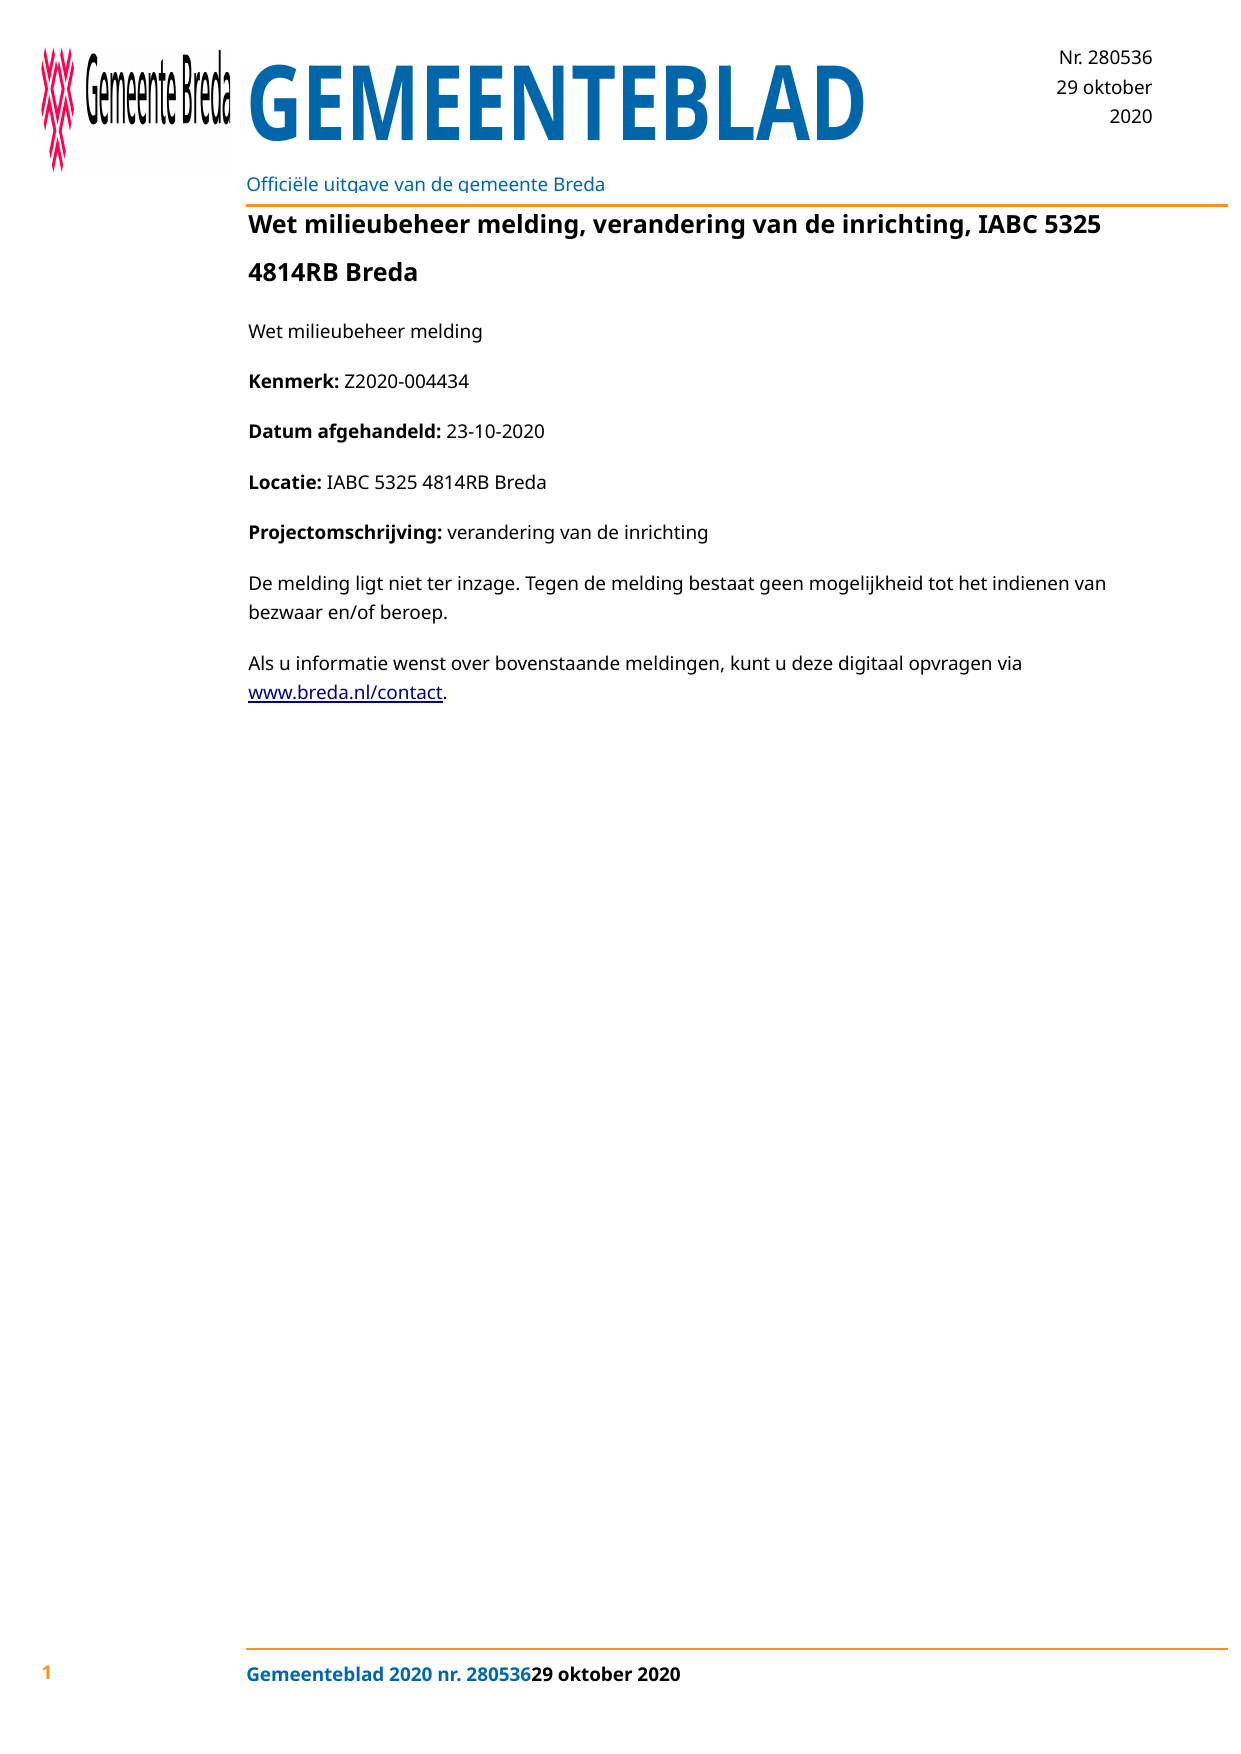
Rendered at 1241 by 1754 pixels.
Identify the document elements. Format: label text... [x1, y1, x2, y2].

text Datum afgehandeld: 23-10-2020 [248, 419, 1152, 444]
text Kenmerk: Z2020-004434 [248, 368, 1152, 394]
text Projectomschrijving: verandering van de inrichting [248, 519, 1152, 545]
text De melding ligt niet ter inzage. Tegen de melding bestaat geen mogelijkheid tot het indienen van bezwaar en/of beroep. [248, 570, 1152, 625]
text Locatie: IABC 5325 4814RB Breda [248, 469, 1152, 495]
text Als u informatie wenst over bovenstaande meldingen, kunt u deze digitaal opvragen via www.breda.nl/contact. [248, 650, 1152, 705]
text Wet milieubeheer melding, verandering van de inrichting, IABC 5325 4814RB Breda [248, 207, 1152, 288]
picture [41, 47, 231, 172]
text Wet milieubeheer melding [248, 318, 1152, 344]
